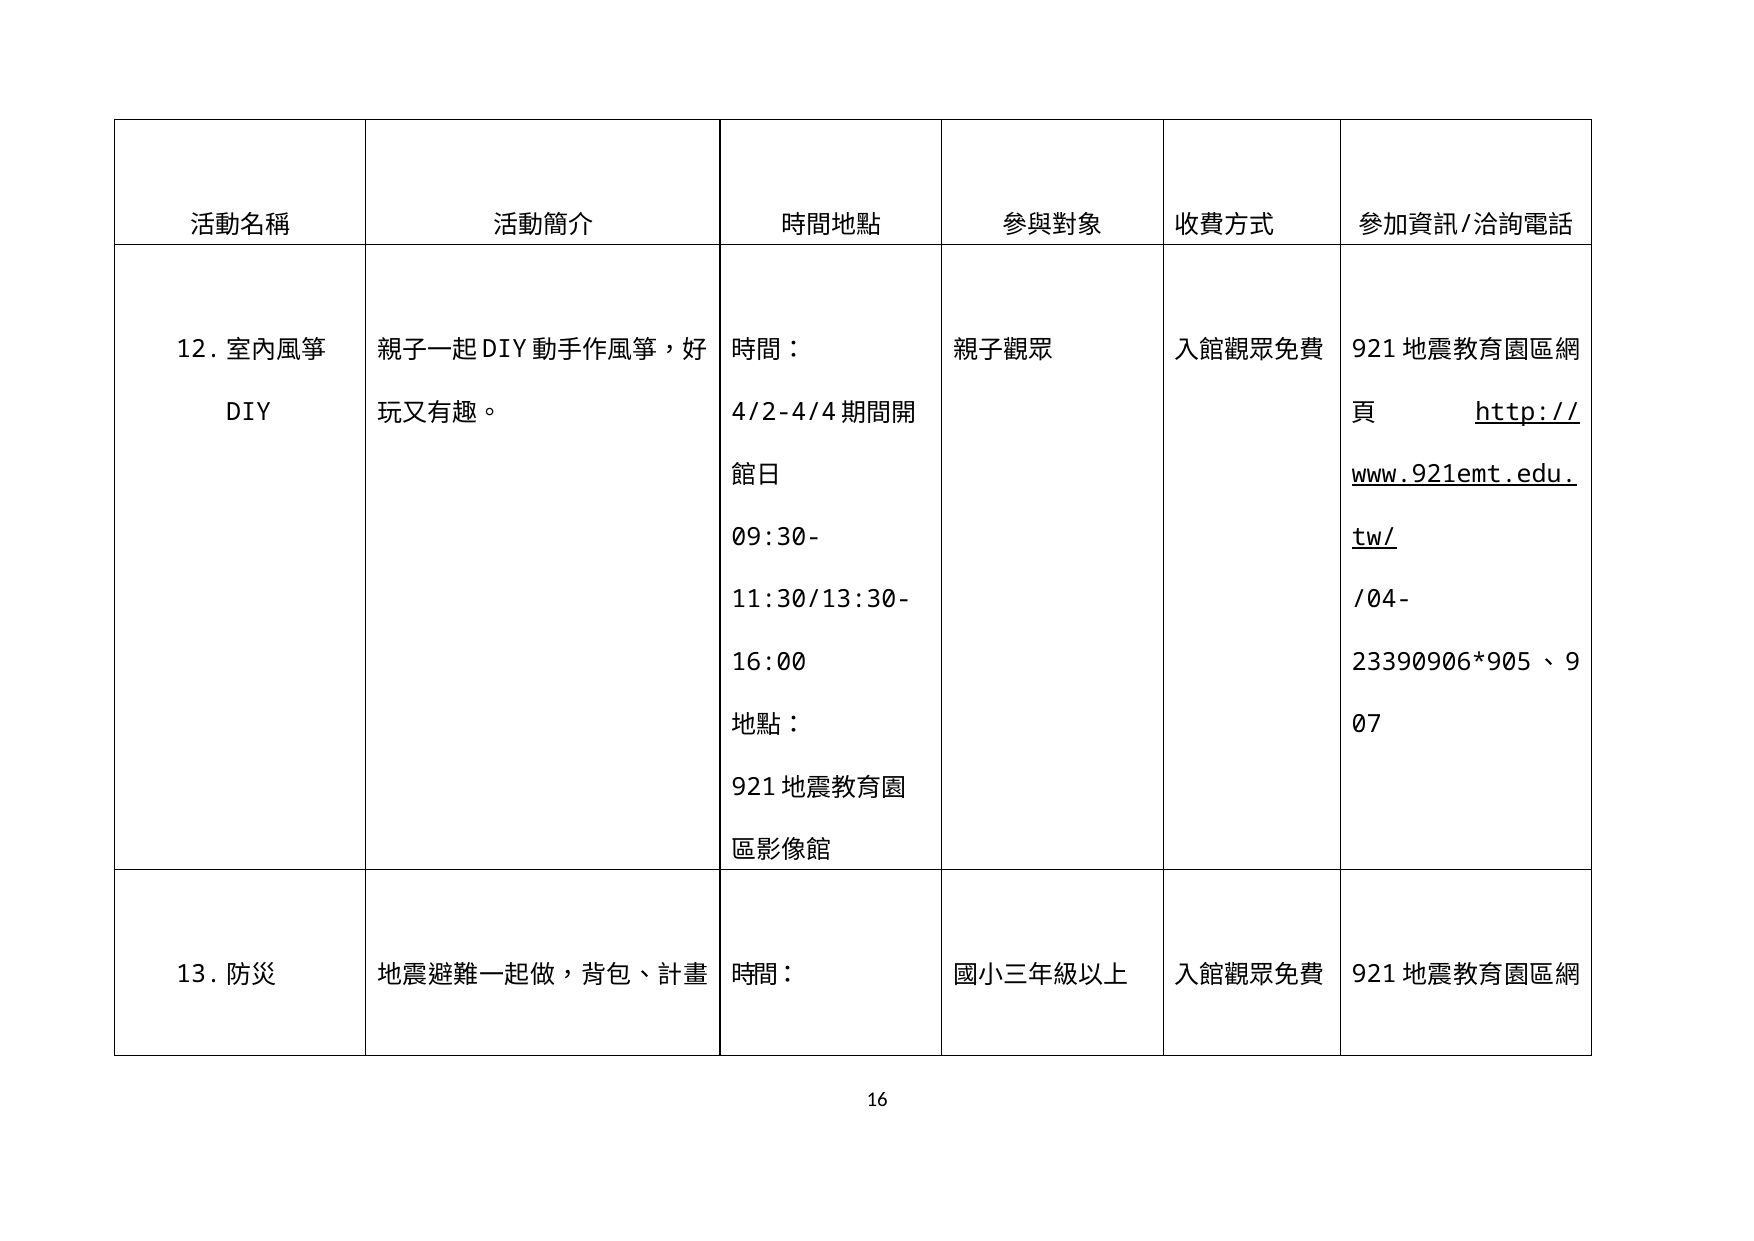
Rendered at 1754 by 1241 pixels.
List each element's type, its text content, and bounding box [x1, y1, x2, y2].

table_cell 防災Ready Go！ [115, 870, 365, 1055]
table_cell 時間： 4/2-4/4期間開館日 09:30-11:30/13:30-16:00 地點： 921地震教育園區影像館 [721, 245, 941, 868]
table_cell 時間： [721, 870, 941, 1055]
table_cell 921地震教育園區網 [1341, 870, 1591, 1055]
table_header 活動名稱 [115, 120, 365, 243]
table_cell 921地震教育園區網頁http://www.921emt.edu.tw/ /04-23390906*905、907 [1341, 245, 1591, 868]
table_header 活動簡介 [366, 120, 719, 243]
table_cell 入館觀眾免費 [1164, 870, 1340, 1055]
table_header 時間地點 [721, 120, 941, 243]
table_cell 地震避難一起做，背包、計畫 [366, 870, 719, 1055]
table_cell 國小三年級以上 [942, 870, 1163, 1055]
table_header 參加資訊/洽詢電話 [1341, 120, 1591, 243]
table_cell 入館觀眾免費 [1164, 245, 1340, 868]
table_header 收費方式 [1164, 120, 1340, 243]
table_cell 親子觀眾 [942, 245, 1163, 868]
table_header 參與對象 [942, 120, 1163, 243]
table_cell 室內風箏DIY [115, 245, 365, 868]
table_cell 親子一起DIY動手作風箏，好玩又有趣。 [366, 245, 719, 868]
